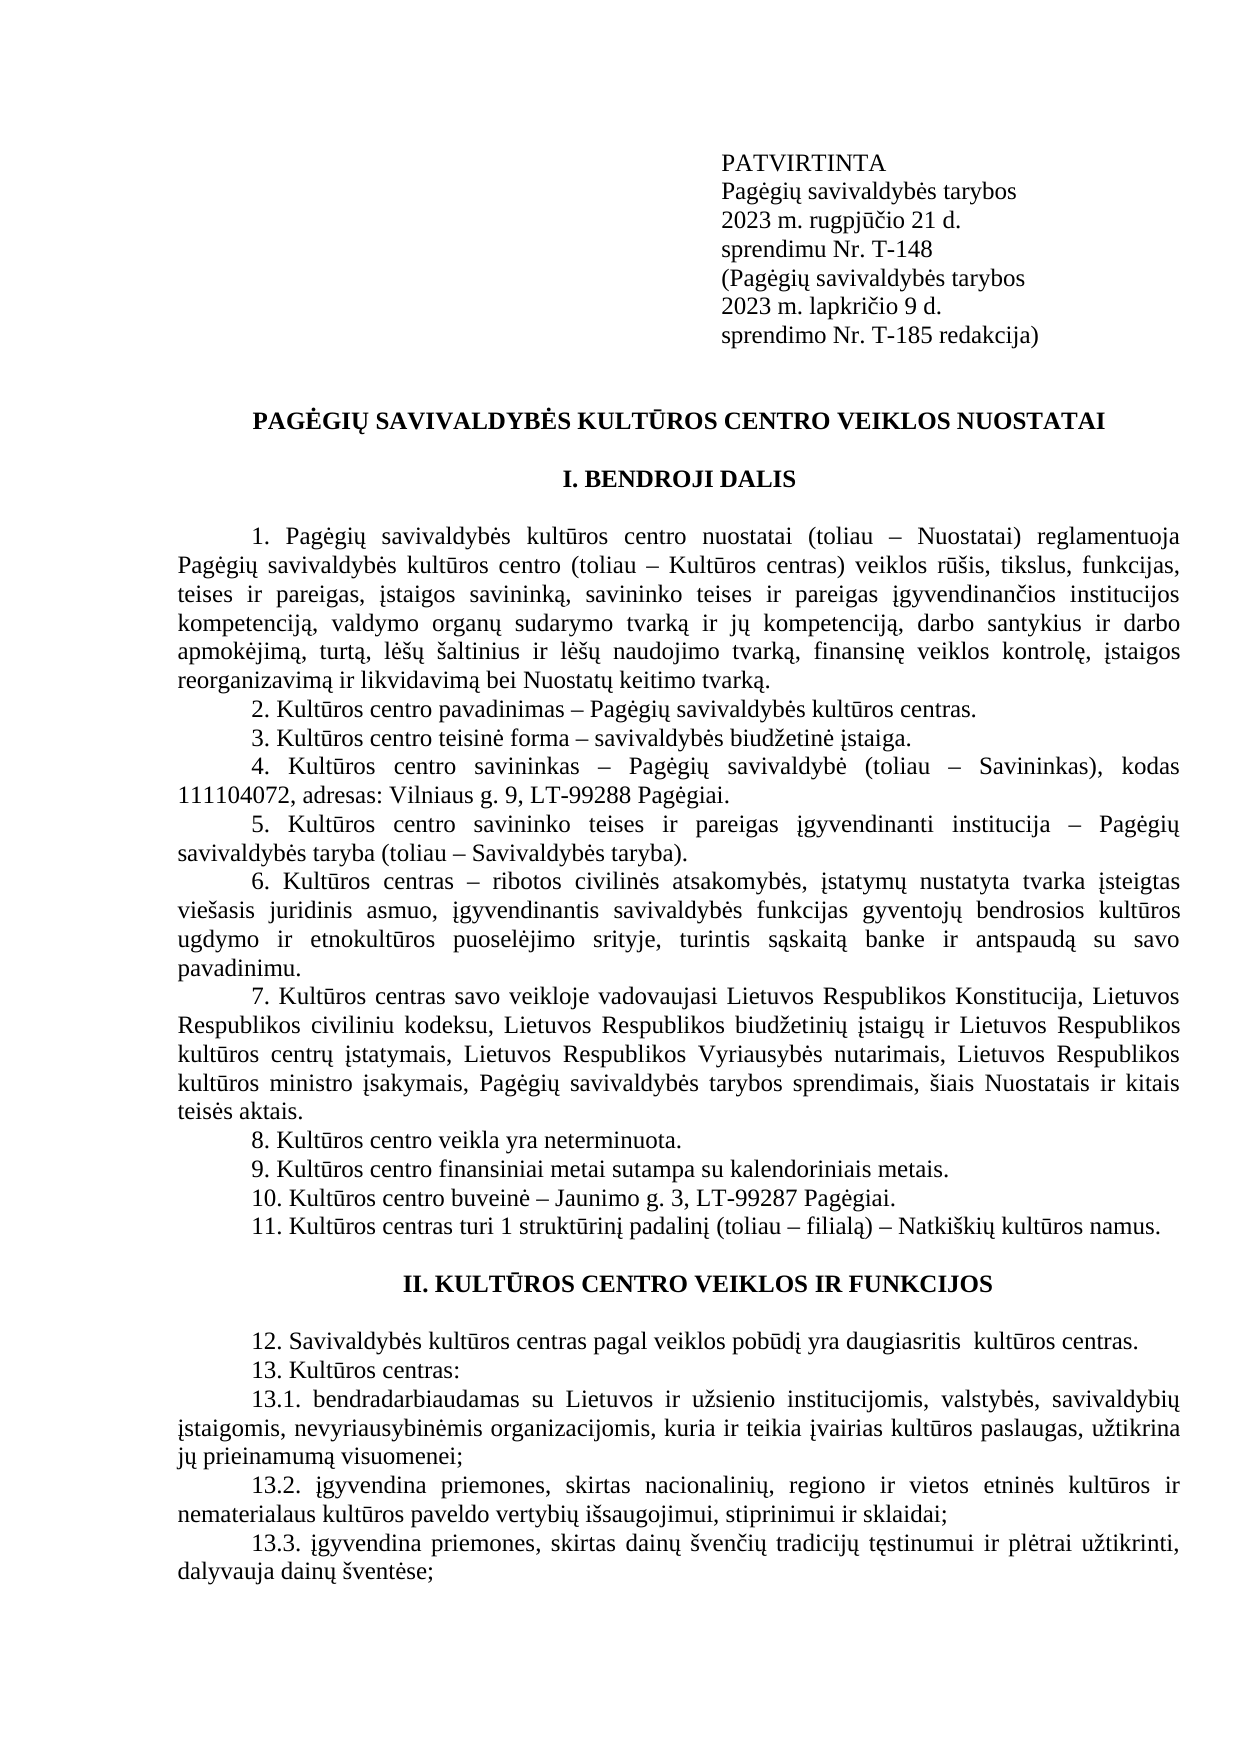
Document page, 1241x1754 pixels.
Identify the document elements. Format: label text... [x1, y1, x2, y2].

text sprendimu Nr. T-148 [177, 234, 1181, 263]
text PAGĖGIŲ SAVIVALDYBĖS KULTŪROS CENTRO VEIKLOS NUOSTATAI [177, 406, 1181, 435]
text 2023 m. rugpjūčio 21 d. [177, 205, 1181, 234]
text 11. Kultūros centras turi 1 struktūrinį padalinį (toliau – filialą) – Natkiškių kultūros namus. [177, 1211, 1181, 1240]
text 9. Kultūros centro finansiniai metai sutampa su kalendoriniais metais. [177, 1154, 1181, 1183]
text 1. Pagėgių savivaldybės kultūros centro nuostatai (toliau – Nuostatai) reglamentuoja Pagėgių savivaldybės kultūros centro (toliau – Kultūros centras) veiklos rūšis, tikslus, funkcijas, teises ir pareigas, įstaigos savininką, savininko teises ir pareigas įgyvendinančios institucijos kompetenciją, valdymo organų sudarymo tvarką ir jų kompetenciją, darbo santykius ir darbo apmokėjimą, turtą, lėšų šaltinius ir lėšų naudojimo tvarką, finansinę veiklos kontrolę, įstaigos reorganizavimą ir likvidavimą bei Nuostatų keitimo tvarką. [177, 521, 1181, 694]
text 13.1. bendradarbiaudamas su Lietuvos ir užsienio institucijomis, valstybės, savivaldybių įstaigomis, nevyriausybinėmis organizacijomis, kuria ir teikia įvairias kultūros paslaugas, užtikrina jų prieinamumą visuomenei; [177, 1384, 1181, 1470]
text sprendimo Nr. T-185 redakcija) [177, 320, 1181, 349]
text 13. Kultūros centras: [177, 1355, 1181, 1384]
text 2. Kultūros centro pavadinimas – Pagėgių savivaldybės kultūros centras. [177, 694, 1181, 723]
text 4. Kultūros centro savininkas – Pagėgių savivaldybė (toliau – Savininkas), kodas 111104072, adresas: Vilniaus g. 9, LT-99288 Pagėgiai. [177, 751, 1181, 809]
text 10. Kultūros centro buveinė – Jaunimo g. 3, LT-99287 Pagėgiai. [177, 1183, 1181, 1211]
text Pagėgių savivaldybės tarybos [177, 176, 1181, 205]
text II. KULTŪROS CENTRO VEIKLOS IR FUNKCIJOS [214, 1269, 1181, 1298]
text 13.2. įgyvendina priemones, skirtas nacionalinių, regiono ir vietos etninės kultūros ir nematerialaus kultūros paveldo vertybių išsaugojimui, stiprinimui ir sklaidai; [177, 1470, 1181, 1528]
text 2023 m. lapkričio 9 d. [177, 291, 1181, 320]
text 8. Kultūros centro veikla yra neterminuota. [177, 1125, 1181, 1154]
text 12. Savivaldybės kultūros centras pagal veiklos pobūdį yra daugiasritis kultūros centras. [177, 1326, 1181, 1355]
text I. BENDROJI DALIS [177, 464, 1181, 493]
text 7. Kultūros centras savo veikloje vadovaujasi Lietuvos Respublikos Konstitucija, Lietuvos Respublikos civiliniu kodeksu, Lietuvos Respublikos biudžetinių įstaigų ir Lietuvos Respublikos kultūros centrų įstatymais, Lietuvos Respublikos Vyriausybės nutarimais, Lietuvos Respublikos kultūros ministro įsakymais, Pagėgių savivaldybės tarybos sprendimais, šiais Nuostatais ir kitais teisės aktais. [177, 981, 1181, 1125]
text 5. Kultūros centro savininko teises ir pareigas įgyvendinanti institucija – Pagėgių savivaldybės taryba (toliau – Savivaldybės taryba). [177, 809, 1181, 866]
text 6. Kultūros centras – ribotos civilinės atsakomybės, įstatymų nustatyta tvarka įsteigtas viešasis juridinis asmuo, įgyvendinantis savivaldybės funkcijas gyventojų bendrosios kultūros ugdymo ir etnokultūros puoselėjimo srityje, turintis sąskaitą banke ir antspaudą su savo pavadinimu. [177, 866, 1181, 981]
text 13.3. įgyvendina priemones, skirtas dainų švenčių tradicijų tęstinumui ir plėtrai užtikrinti, dalyvauja dainų šventėse; [177, 1528, 1181, 1585]
text (Pagėgių savivaldybės tarybos [177, 263, 1181, 291]
text PATVIRTINTA [717, 148, 1181, 176]
text 3. Kultūros centro teisinė forma – savivaldybės biudžetinė įstaiga. [177, 723, 1181, 751]
